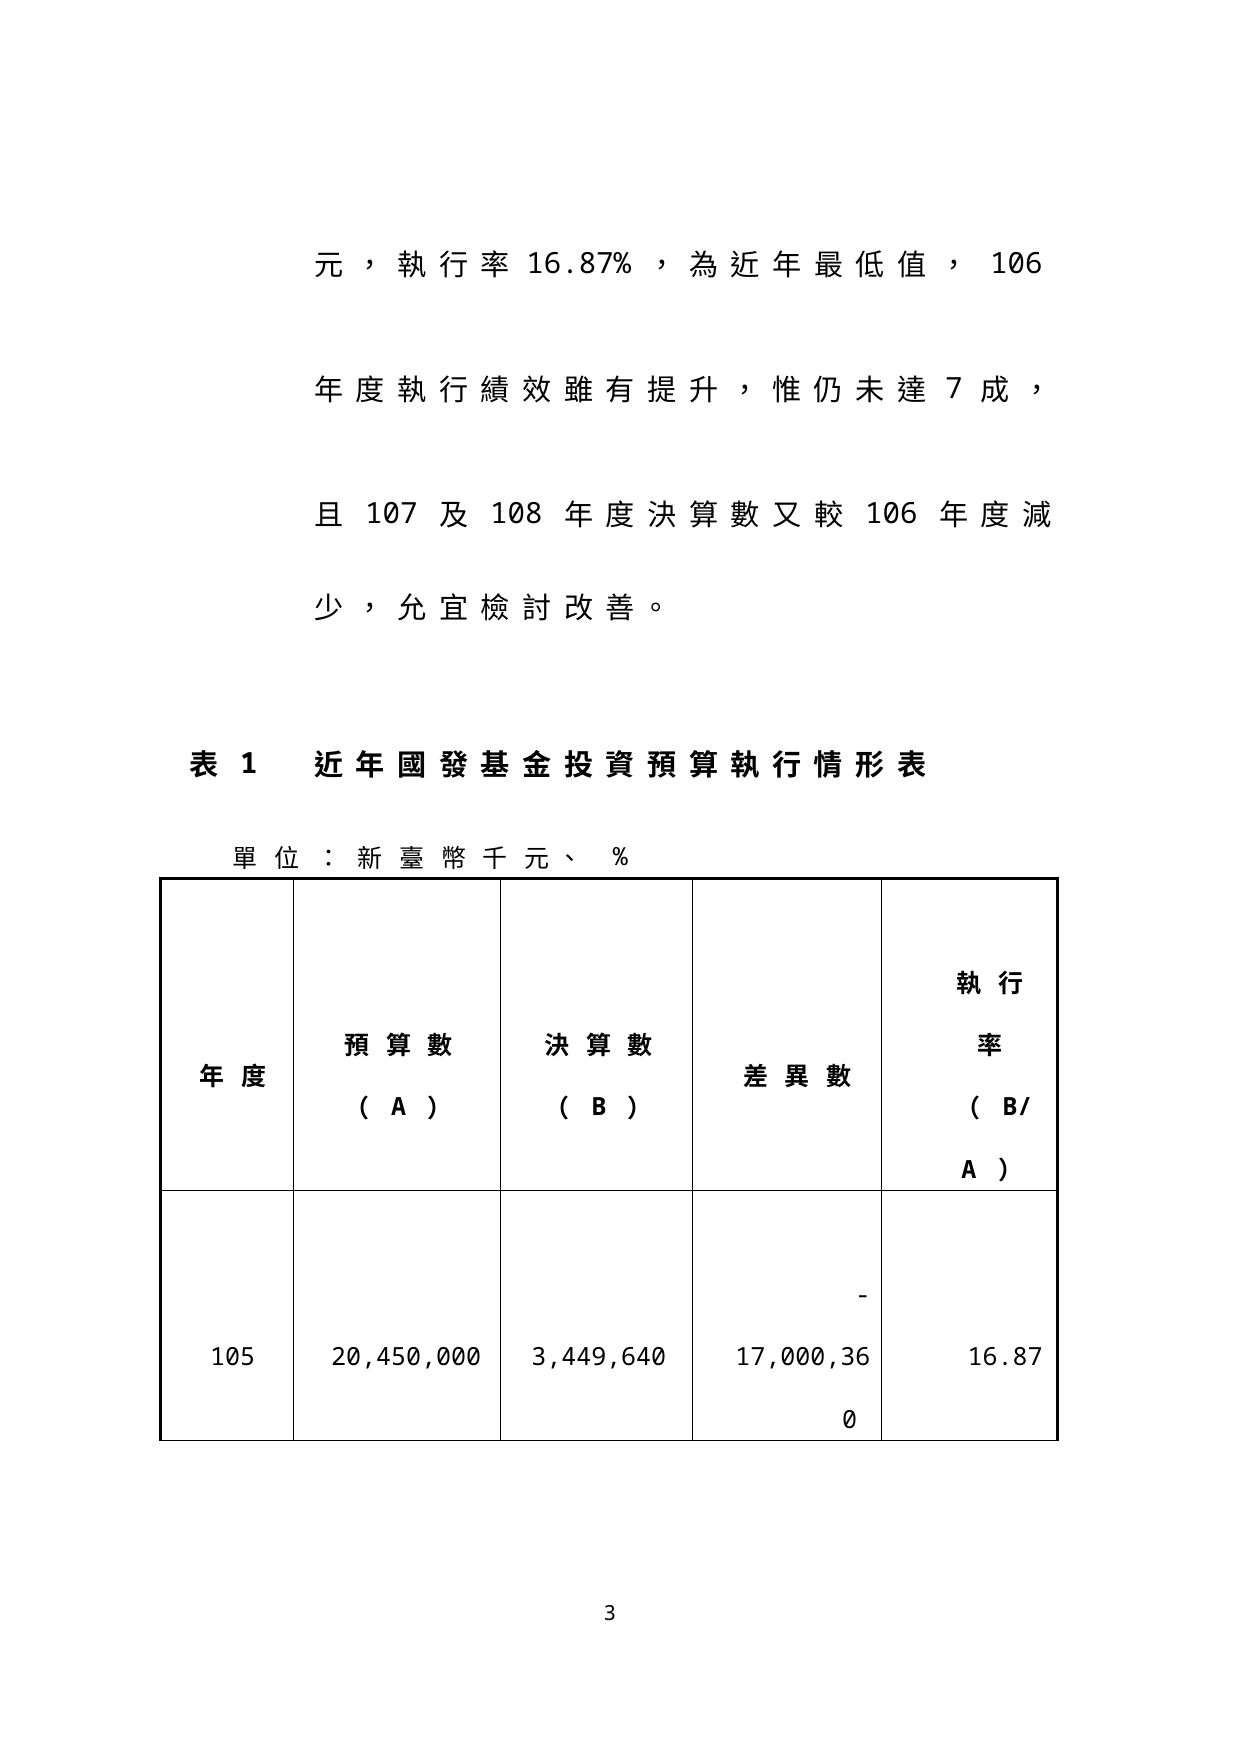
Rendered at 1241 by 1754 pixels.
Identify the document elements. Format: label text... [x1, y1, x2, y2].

table_header 差異數 [693, 880, 881, 1189]
text 表1 近年國發基金投資預算執行情形表 單位：新臺幣千元、% [180, 689, 1058, 877]
table_cell 20,450,000 [294, 1191, 500, 1439]
text 該基金105至108年度「各項投資」業務計畫預算執行率分別為16.87%、64.69% 、32.44%及44.14%，平均僅39.45% (詳表1)，據說明係部分投資案件尚處合資協議階段或採取分階段撥款方式，需俟合資協議書完成或相關條件成就後，依契約撥款，及民間募集資金進度落後，撥款進度較預期延後所致；該基金近年投資預算執行情形欠佳，105年度實際投資金額僅34.5億元，執行率16.87%，為近年最低值，106年度執行績效雖有提升，惟仍未達7成，且107及108年度決算數又較106年度減少，允宜檢討改善。 [271, 189, 1058, 627]
table_header 決算數（B） [501, 880, 692, 1189]
table_cell -17,000,360 [693, 1191, 881, 1439]
table_cell 16.87 [882, 1191, 1056, 1439]
table_header 執行率（B/A） [882, 880, 1056, 1189]
table_cell 105 [162, 1191, 293, 1439]
table_cell 3,449,640 [501, 1191, 692, 1439]
table_header 預算數（A） [294, 880, 500, 1189]
table_header 年度 [162, 880, 293, 1189]
